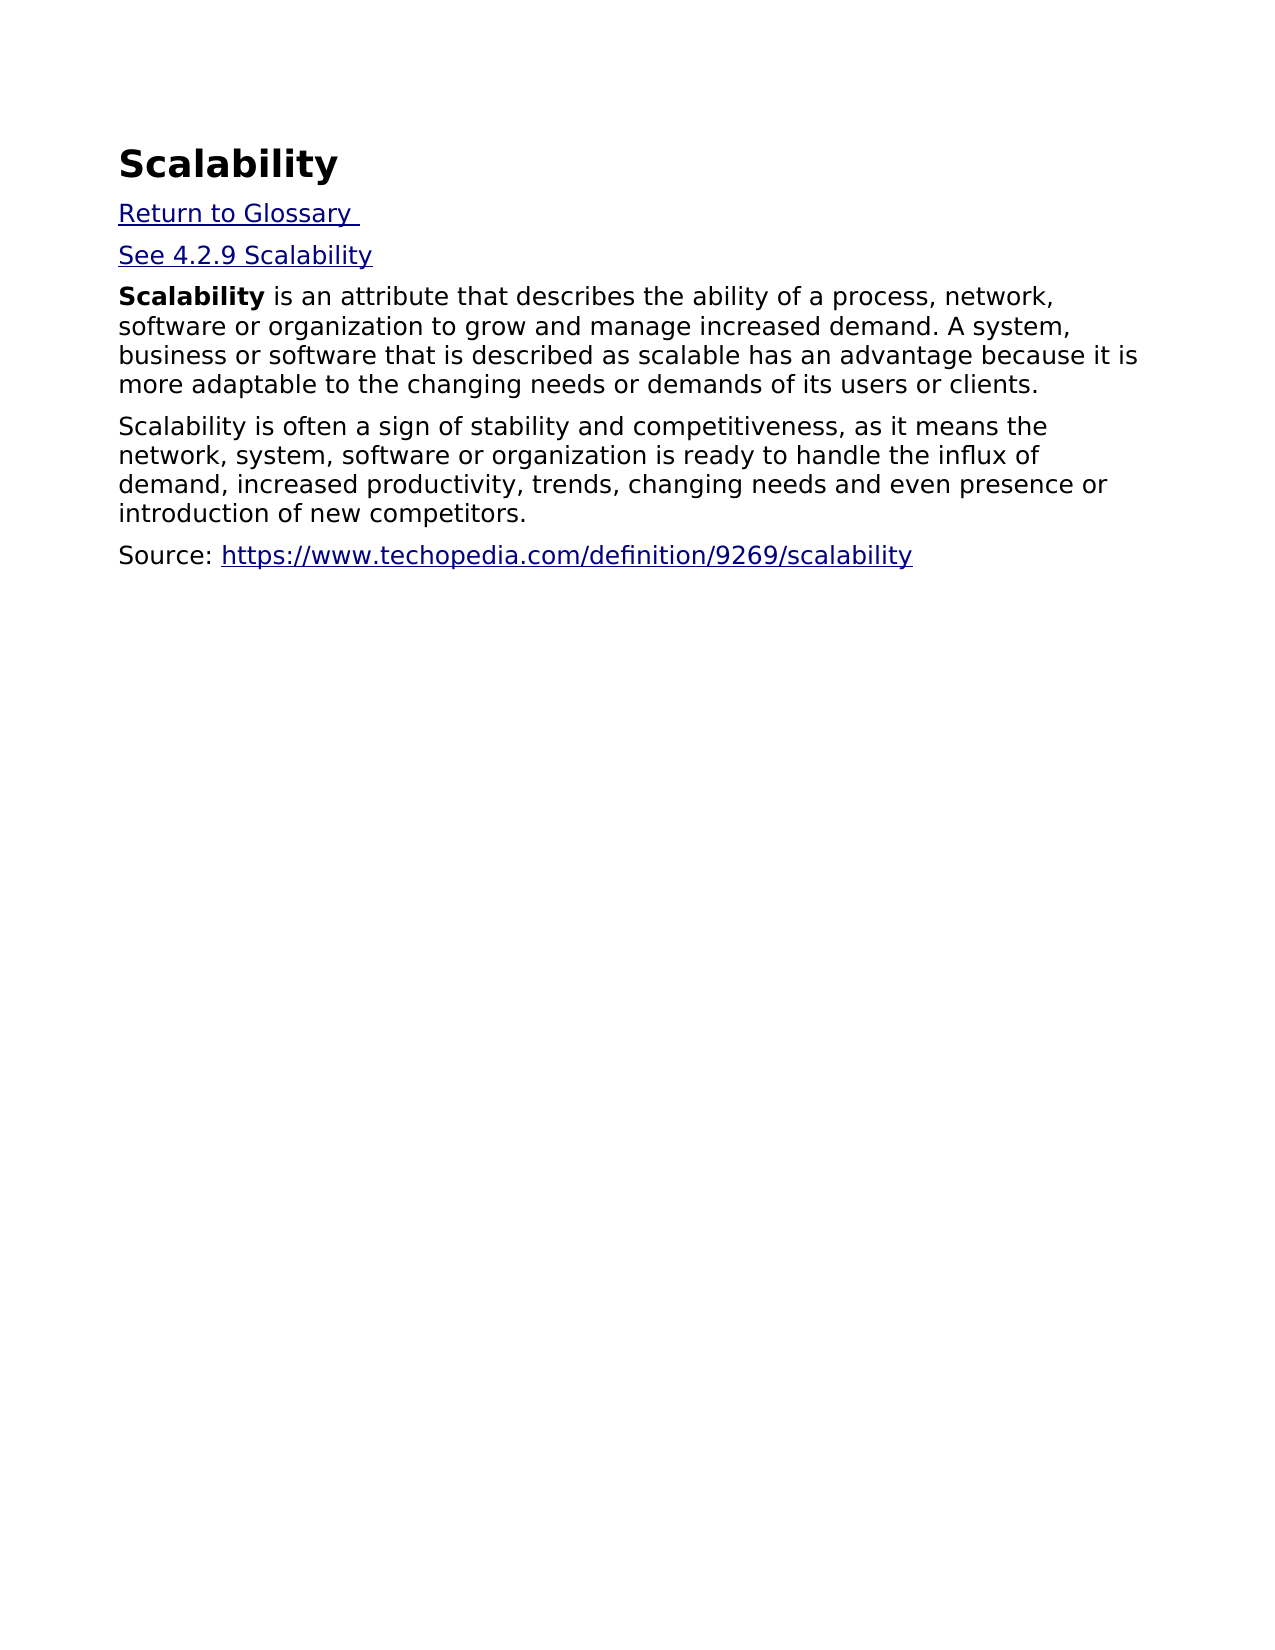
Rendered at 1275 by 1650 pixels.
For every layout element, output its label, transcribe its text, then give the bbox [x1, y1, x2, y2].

text Source: https://www.techopedia.com/definition/9269/scalability [118, 541, 1157, 570]
text Scalability is often a sign of stability and competitiveness, as it means the network, system, software or organization is ready to handle the influx of demand, increased productivity, trends, changing needs and even presence or introduction of new competitors. [118, 412, 1157, 528]
text Return to Glossary [118, 199, 1157, 228]
text Scalability is an attribute that describes the ability of a process, network, software or organization to grow and manage increased demand. A system, business or software that is described as scalable has an advantage because it is more adaptable to the changing needs or demands of its users or clients. [118, 283, 1157, 399]
subtitle Scalability [118, 143, 1157, 187]
text See 4.2.9 Scalability [118, 241, 1157, 270]
